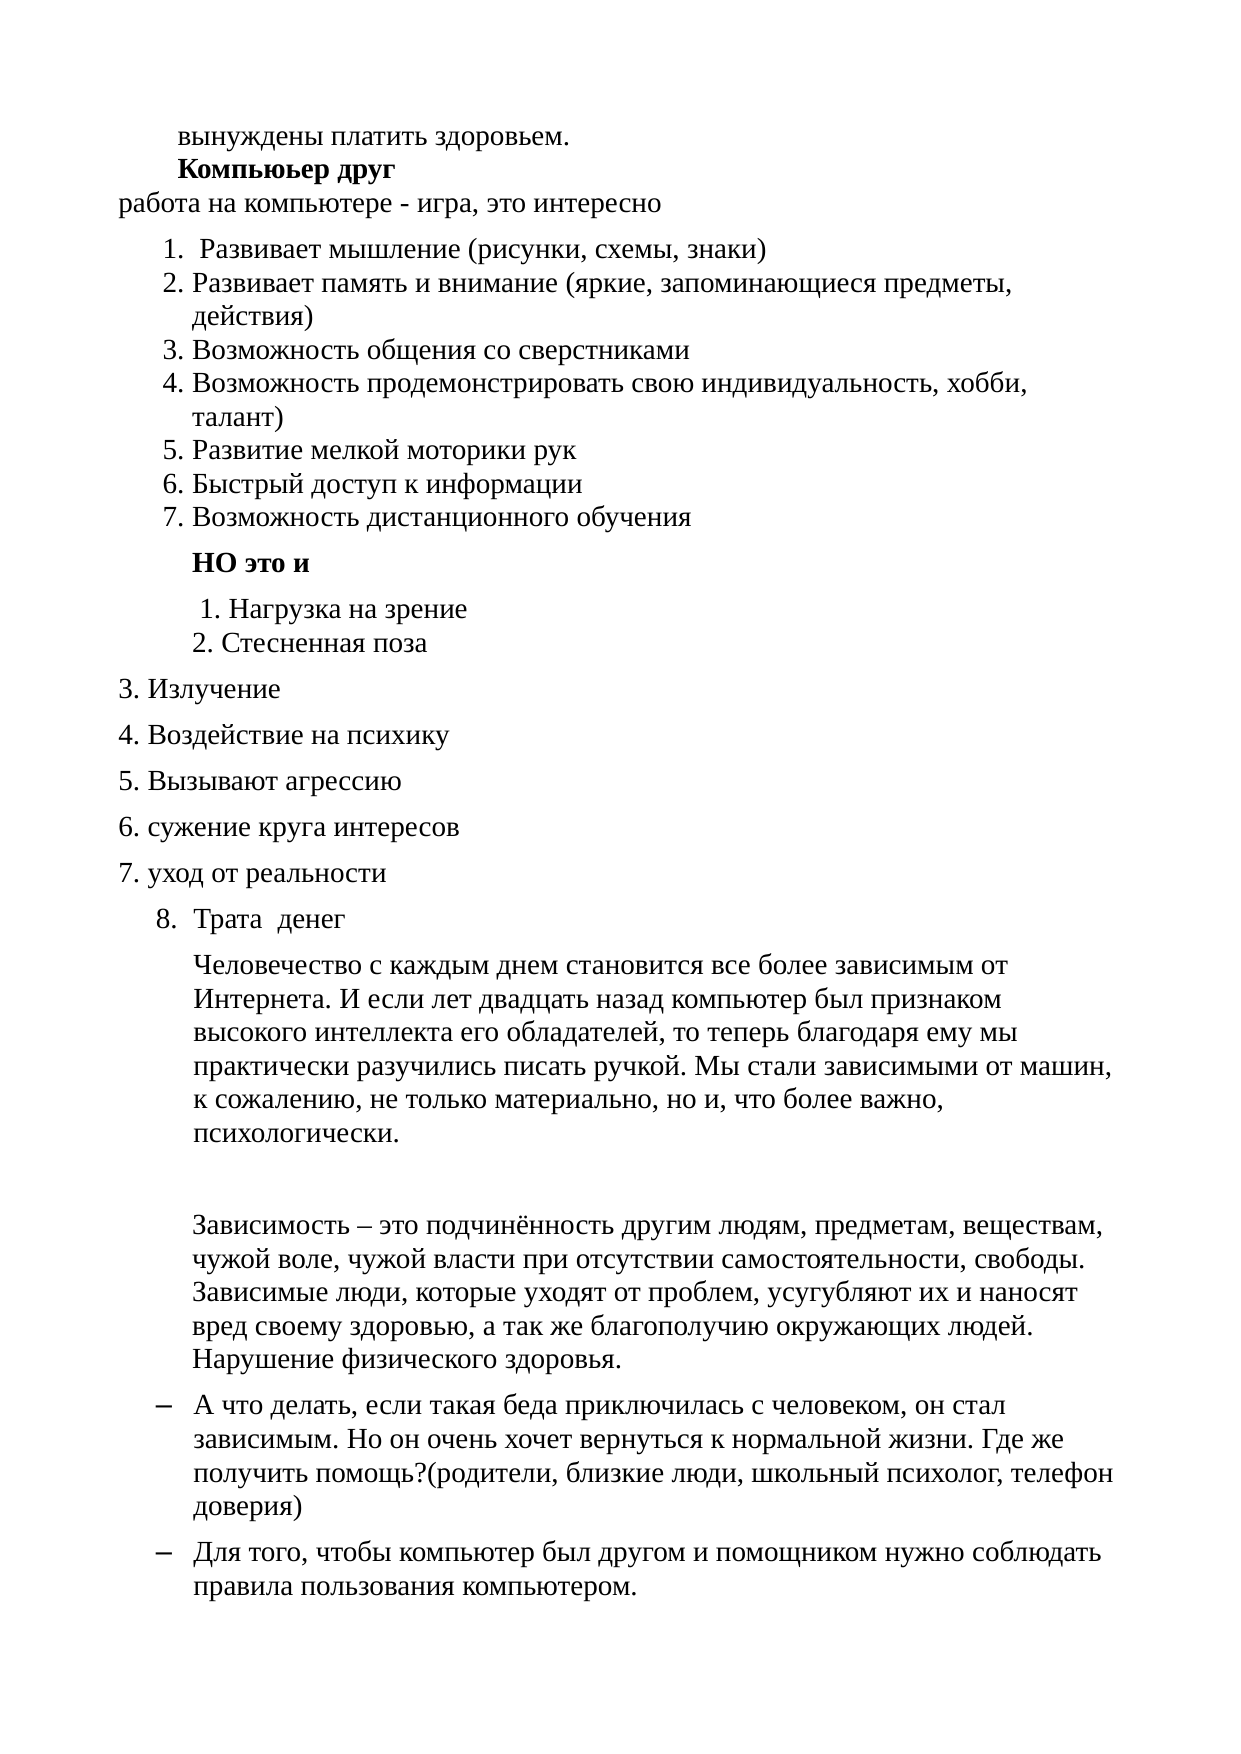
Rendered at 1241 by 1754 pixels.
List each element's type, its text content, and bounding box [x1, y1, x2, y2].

text 6. сужение круга интересов [118, 809, 1122, 843]
text 4. Воздействие на психику [118, 717, 1122, 751]
text 3. Излучение [118, 671, 1122, 705]
list Компьюьер друг [177, 152, 1122, 185]
list Развитие мелкой моторики рук [162, 432, 1122, 466]
list Развивает память и внимание (яркие, запоминающиеся предметы, действия) [162, 265, 1122, 332]
list вынуждены платить здоровьем. [177, 118, 1122, 152]
list Возможность продемонстрировать свою индивидуальность, хобби, талант) [162, 365, 1122, 432]
list Человечество с каждым днем становится все более зависимым от Интернета. И если лет двадцать назад компьютер был признаком высокого интеллекта его обладателей, то теперь благодаря ему мы практически разучились писать ручкой. Мы стали зависимыми от машин, к сожалению, не только материально, но и, что более важно, психологически. [156, 947, 1122, 1149]
list Возможность общения со сверстниками [162, 332, 1122, 365]
list НО это и [162, 546, 1122, 579]
list Быстрый доступ к информации [162, 466, 1122, 499]
list 1. Нагрузка на зрение 2. Стесненная поза [162, 592, 1122, 659]
list Зависимость – это подчинённость другим людям, предметам, веществам, чужой воле, чужой власти при отсутствии самостоятельности, свободы. Зависимые люди, которые уходят от проблем, усугубляют их и наносят вред своему здоровью, а так же благополучию окружающих людей. Нарушение физического здоровья. [162, 1207, 1122, 1375]
list А что делать, если такая беда приключилась с человеком, он стал зависимым. Но он очень хочет вернуться к нормальной жизни. Где же получить помощь?(родители, близкие люди, школьный психолог, телефон доверия) [156, 1387, 1122, 1522]
text работа на компьютере - игра, это интересно [118, 185, 1122, 219]
list Возможность дистанционного обучения [162, 499, 1122, 533]
list Развивает мышление (рисунки, схемы, знаки) [162, 231, 1122, 265]
list Трата денег [156, 901, 1122, 935]
text 7. уход от реальности [118, 855, 1122, 889]
list Для того, чтобы компьютер был другом и помощником нужно соблюдать правила пользования компьютером. [156, 1534, 1122, 1601]
text 5. Вызывают агрессию [118, 763, 1122, 797]
